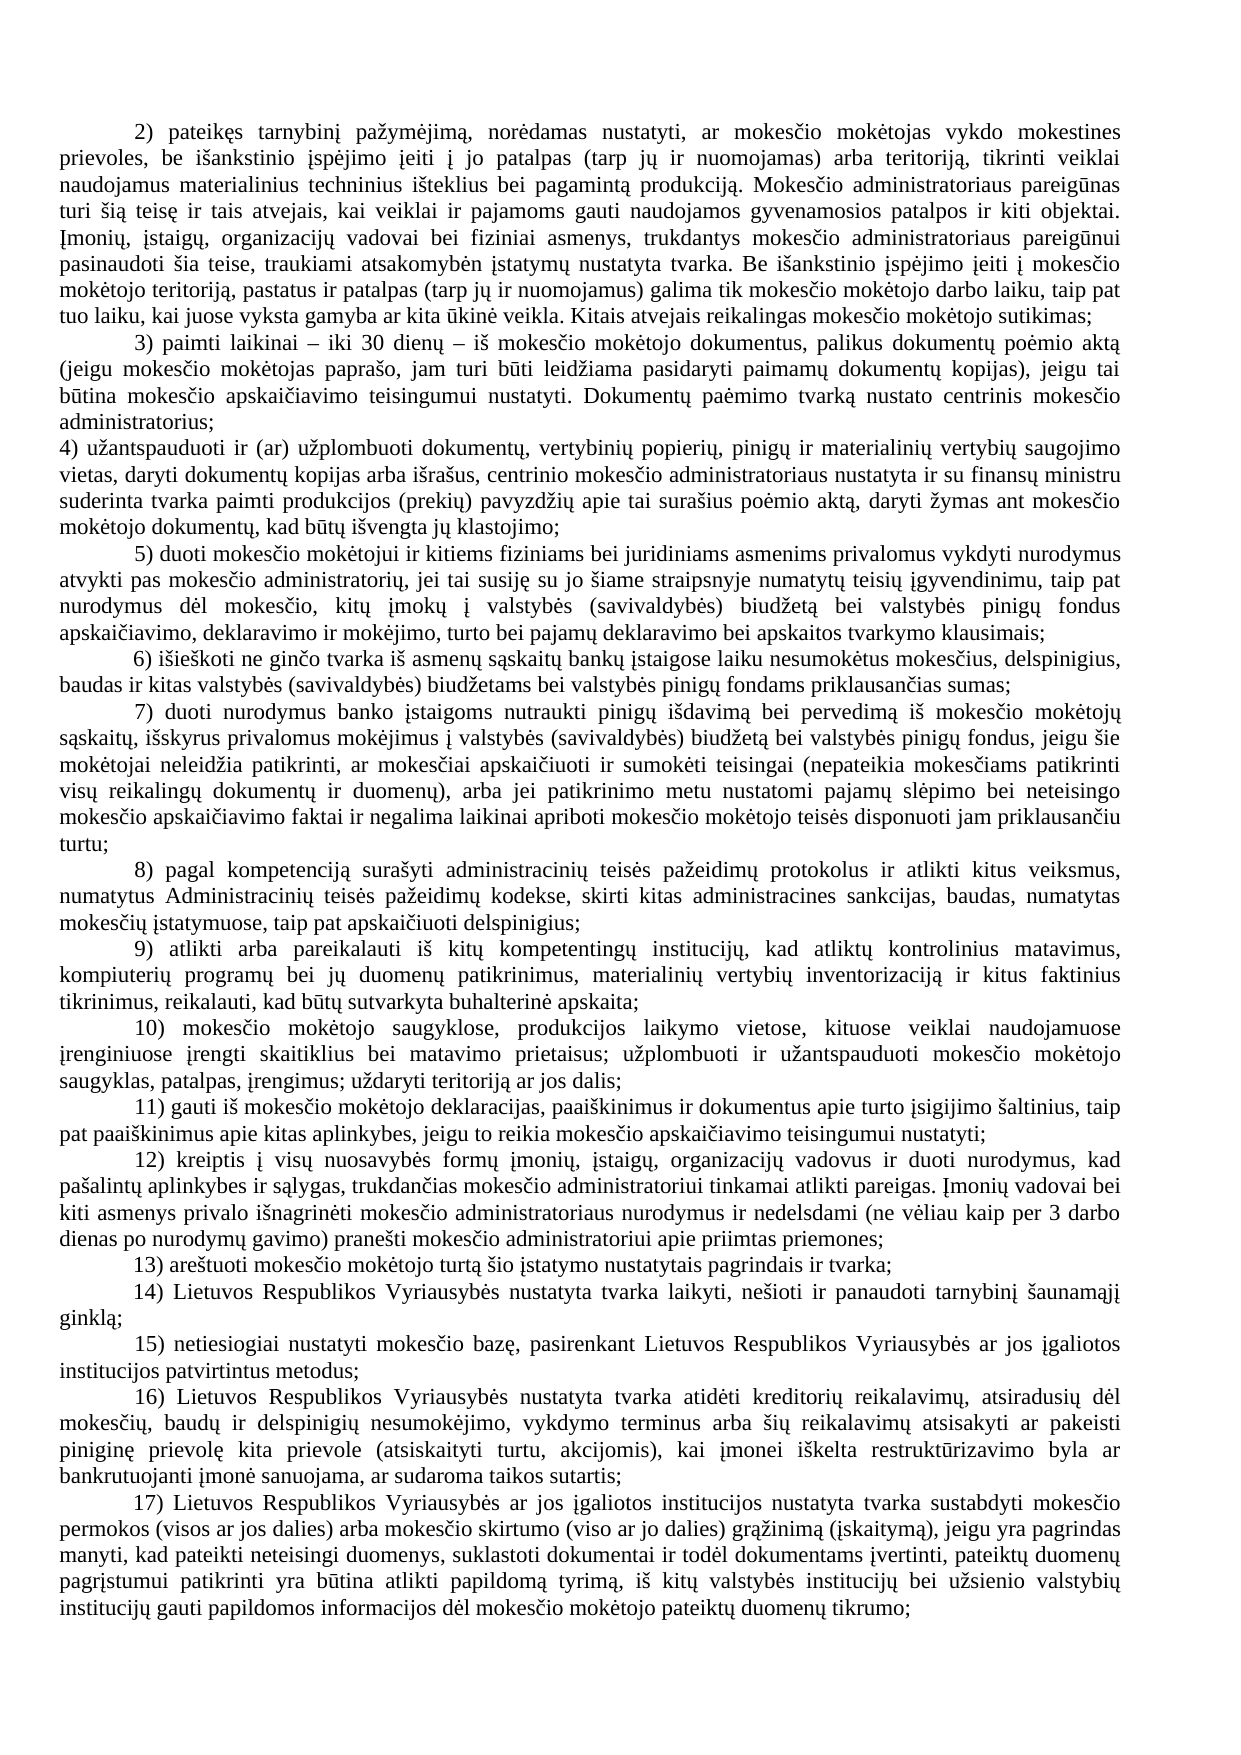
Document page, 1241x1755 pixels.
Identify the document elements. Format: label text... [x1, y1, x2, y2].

text 4) užantspauduoti ir (ar) užplombuoti dokumentų, vertybinių popierių, pinigų ir materialinių vertybių saugojimo vietas, daryti dokumentų kopijas arba išrašus, centrinio mokesčio administratoriaus nustatyta ir su finansų ministru suderinta tvarka paimti produkcijos (prekių) pavyzdžių apie tai surašius poėmio aktą, daryti žymas ant mokesčio mokėtojo dokumentų, kad būtų išvengta jų klastojimo; [59, 434, 1122, 540]
text 16) Lietuvos Respublikos Vyriausybės nustatyta tvarka atidėti kreditorių reikalavimų, atsiradusių dėl mokesčių, baudų ir delspinigių nesumokėjimo, vykdymo terminus arba šių reikalavimų atsisakyti ar pakeisti piniginę prievolę kita prievole (atsiskaityti turtu, akcijomis), kai įmonei iškelta restruktūrizavimo byla ar bankrutuojanti įmonė sanuojama, ar sudaroma taikos sutartis; [59, 1383, 1122, 1488]
text 6) išieškoti ne ginčo tvarka iš asmenų sąskaitų bankų įstaigose laiku nesumokėtus mokesčius, delspinigius, baudas ir kitas valstybės (savivaldybės) biudžetams bei valstybės pinigų fondams priklausančias sumas; [59, 645, 1122, 698]
text 15) netiesiogiai nustatyti mokesčio bazę, pasirenkant Lietuvos Respublikos Vyriausybės ar jos įgaliotos institucijos patvirtintus metodus; [59, 1330, 1122, 1383]
text 12) kreiptis į visų nuosavybės formų įmonių, įstaigų, organizacijų vadovus ir duoti nurodymus, kad pašalintų aplinkybes ir sąlygas, trukdančias mokesčio administratoriui tinkamai atlikti pareigas. Įmonių vadovai bei kiti asmenys privalo išnagrinėti mokesčio administratoriaus nurodymus ir nedelsdami (ne vėliau kaip per 3 darbo dienas po nurodymų gavimo) pranešti mokesčio administratoriui apie priimtas priemones; [59, 1146, 1122, 1251]
text 7) duoti nurodymus banko įstaigoms nutraukti pinigų išdavimą bei pervedimą iš mokesčio mokėtojų sąskaitų, išskyrus privalomus mokėjimus į valstybės (savivaldybės) biudžetą bei valstybės pinigų fondus, jeigu šie mokėtojai neleidžia patikrinti, ar mokesčiai apskaičiuoti ir sumokėti teisingai (nepateikia mokesčiams patikrinti visų reikalingų dokumentų ir duomenų), arba jei patikrinimo metu nustatomi pajamų slėpimo bei neteisingo mokesčio apskaičiavimo faktai ir negalima laikinai apriboti mokesčio mokėtojo teisės disponuoti jam priklausančiu turtu; [59, 698, 1122, 856]
text 5) duoti mokesčio mokėtojui ir kitiems fiziniams bei juridiniams asmenims privalomus vykdyti nurodymus atvykti pas mokesčio administratorių, jei tai susiję su jo šiame straipsnyje numatytų teisių įgyvendinimu, taip pat nurodymus dėl mokesčio, kitų įmokų į valstybės (savivaldybės) biudžetą bei valstybės pinigų fondus apskaičiavimo, deklaravimo ir mokėjimo, turto bei pajamų deklaravimo bei apskaitos tvarkymo klausimais; [59, 540, 1122, 645]
text 13) areštuoti mokesčio mokėtojo turtą šio įstatymo nustatytais pagrindais ir tvarka; [59, 1251, 1122, 1278]
text 11) gauti iš mokesčio mokėtojo deklaracijas, paaiškinimus ir dokumentus apie turto įsigijimo šaltinius, taip pat paaiškinimus apie kitas aplinkybes, jeigu to reikia mokesčio apskaičiavimo teisingumui nustatyti; [59, 1093, 1122, 1146]
text 9) atlikti arba pareikalauti iš kitų kompetentingų institucijų, kad atliktų kontrolinius matavimus, kompiuterių programų bei jų duomenų patikrinimus, materialinių vertybių inventorizaciją ir kitus faktinius tikrinimus, reikalauti, kad būtų sutvarkyta buhalterinė apskaita; [59, 935, 1122, 1014]
text 17) Lietuvos Respublikos Vyriausybės ar jos įgaliotos institucijos nustatyta tvarka sustabdyti mokesčio permokos (visos ar jos dalies) arba mokesčio skirtumo (viso ar jo dalies) grąžinimą (įskaitymą), jeigu yra pagrindas manyti, kad pateikti neteisingi duomenys, suklastoti dokumentai ir todėl dokumentams įvertinti, pateiktų duomenų pagrįstumui patikrinti yra būtina atlikti papildomą tyrimą, iš kitų valstybės institucijų bei užsienio valstybių institucijų gauti papildomos informacijos dėl mokesčio mokėtojo pateiktų duomenų tikrumo; [59, 1488, 1122, 1620]
text 3) paimti laikinai – iki 30 dienų – iš mokesčio mokėtojo dokumentus, palikus dokumentų poėmio aktą (jeigu mokesčio mokėtojas paprašo, jam turi būti leidžiama pasidaryti paimamų dokumentų kopijas), jeigu tai būtina mokesčio apskaičiavimo teisingumui nustatyti. Dokumentų paėmimo tvarką nustato centrinis mokesčio administratorius; [59, 329, 1122, 434]
text 10) mokesčio mokėtojo saugyklose, produkcijos laikymo vietose, kituose veiklai naudojamuose įrenginiuose įrengti skaitiklius bei matavimo prietaisus; užplombuoti ir užantspauduoti mokesčio mokėtojo saugyklas, patalpas, įrengimus; uždaryti teritoriją ar jos dalis; [59, 1014, 1122, 1093]
text 8) pagal kompetenciją surašyti administracinių teisės pažeidimų protokolus ir atlikti kitus veiksmus, numatytus Administracinių teisės pažeidimų kodekse, skirti kitas administracines sankcijas, baudas, numatytas mokesčių įstatymuose, taip pat apskaičiuoti delspinigius; [59, 856, 1122, 935]
text 2) pateikęs tarnybinį pažymėjimą, norėdamas nustatyti, ar mokesčio mokėtojas vykdo mokestines prievoles, be išankstinio įspėjimo įeiti į jo patalpas (tarp jų ir nuomojamas) arba teritoriją, tikrinti veiklai naudojamus materialinius techninius išteklius bei pagamintą produkciją. Mokesčio administratoriaus pareigūnas turi šią teisę ir tais atvejais, kai veiklai ir pajamoms gauti naudojamos gyvenamosios patalpos ir kiti objektai. Įmonių, įstaigų, organizacijų vadovai bei fiziniai asmenys, trukdantys mokesčio administratoriaus pareigūnui pasinaudoti šia teise, traukiami atsakomybėn įstatymų nustatyta tvarka. Be išankstinio įspėjimo įeiti į mokesčio mokėtojo teritoriją, pastatus ir patalpas (tarp jų ir nuomojamus) galima tik mokesčio mokėtojo darbo laiku, taip pat tuo laiku, kai juose vyksta gamyba ar kita ūkinė veikla. Kitais atvejais reikalingas mokesčio mokėtojo sutikimas; [59, 118, 1122, 329]
text 14) Lietuvos Respublikos Vyriausybės nustatyta tvarka laikyti, nešioti ir panaudoti tarnybinį šaunamąjį ginklą; [59, 1278, 1122, 1330]
